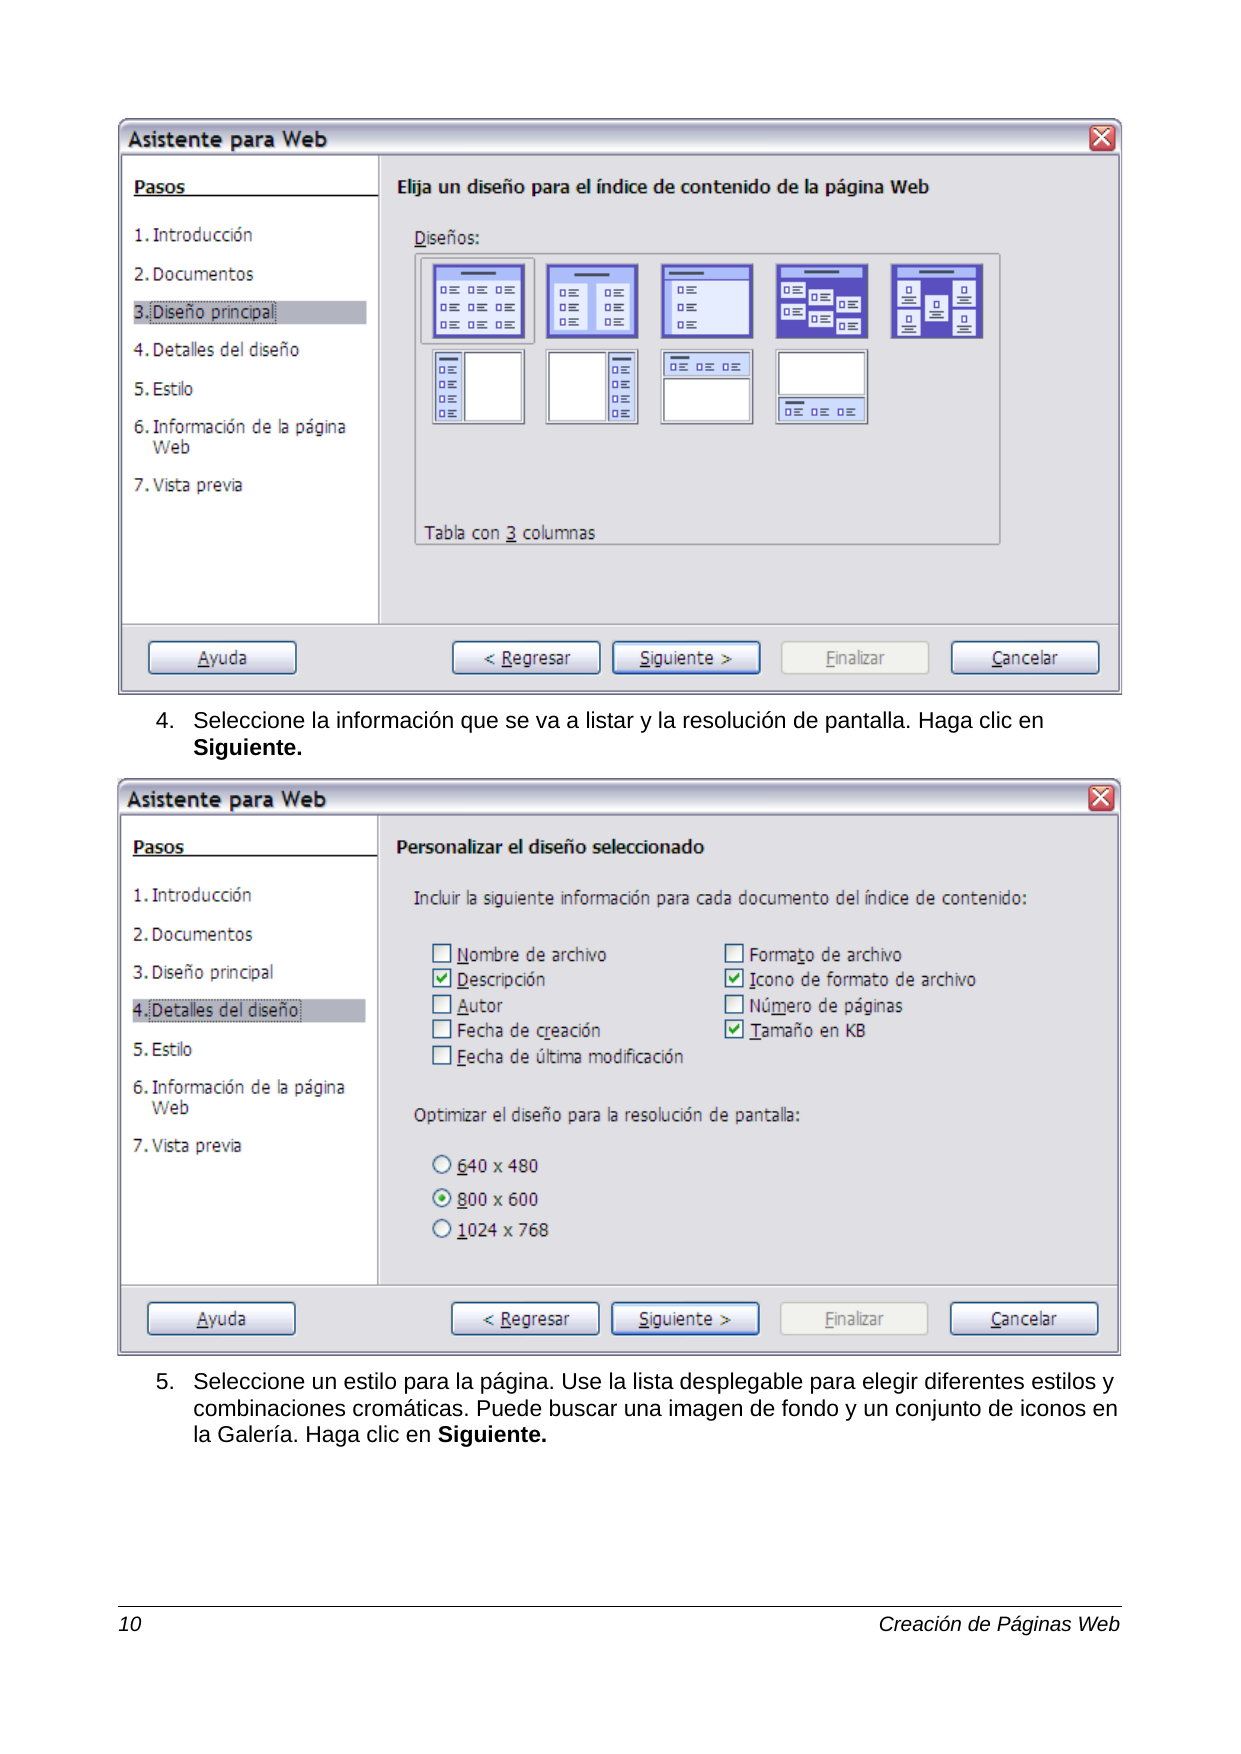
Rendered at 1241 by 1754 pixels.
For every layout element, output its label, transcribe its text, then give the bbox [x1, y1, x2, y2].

list Seleccione un estilo para la página. Use la lista desplegable para elegir diferentes estilos y combinaciones cromáticas. Puede buscar una imagen de fondo y un conjunto de iconos en la Galería. Haga clic en Siguiente. [156, 1368, 1122, 1447]
picture [118, 118, 1123, 695]
picture [117, 778, 1122, 1356]
list Seleccione la información que se va a listar y la resolución de pantalla. Haga clic en Siguiente. [156, 707, 1122, 760]
